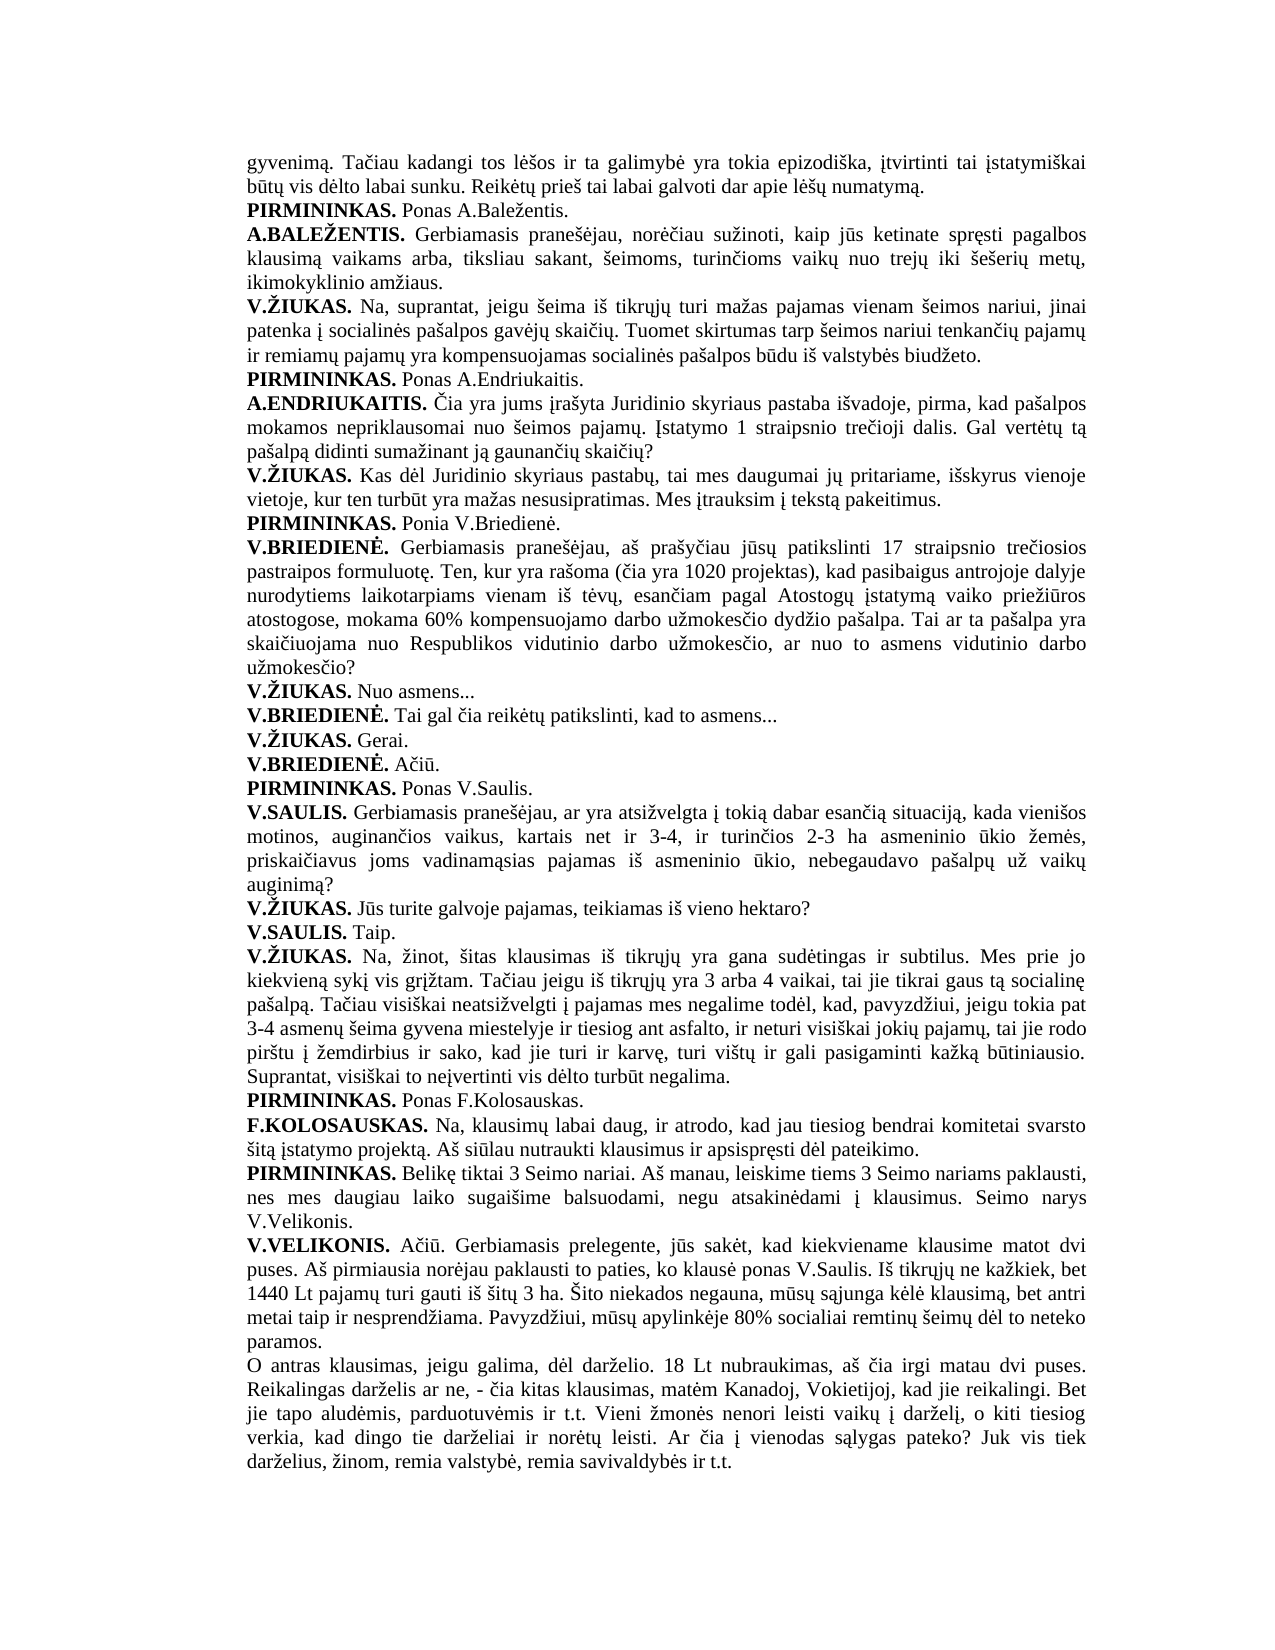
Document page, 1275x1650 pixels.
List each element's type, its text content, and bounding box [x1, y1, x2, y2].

text V.SAULIS. Taip. [247, 920, 1087, 944]
text V.SAULIS. Gerbiamasis pranešėjau, ar yra atsižvelgta į tokią dabar esančią situaciją, kada vienišos motinos, auginančios vaikus, kartais net ir 3-4, ir turinčios 2-3 ha asmeninio ūkio žemės, priskaičiavus joms vadinamąsias pajamas iš asmeninio ūkio, nebegaudavo pašalpų už vaikų auginimą? [247, 800, 1087, 896]
text A.ENDRIUKAITIS. Čia yra jums įrašyta Juridinio skyriaus pastaba išvadoje, pirma, kad pašalpos mokamos nepriklausomai nuo šeimos pajamų. Įstatymo 1 straipsnio trečioji dalis. Gal vertėtų tą pašalpą didinti sumažinant ją gaunančių skaičių? [247, 391, 1087, 463]
text V.BRIEDIENĖ. Gerbiamasis pranešėjau, aš prašyčiau jūsų patikslinti 17 straipsnio trečiosios pastraipos formuluotę. Ten, kur yra rašoma (čia yra 1020 projektas), kad pasibaigus antrojoje dalyje nurodytiems laikotarpiams vienam iš tėvų, esančiam pagal Atostogų įstatymą vaiko priežiūros atostogose, mokama 60% kompensuojamo darbo užmokesčio dydžio pašalpa. Tai ar ta pašalpa yra skaičiuojama nuo Respublikos vidutinio darbo užmokesčio, ar nuo to asmens vidutinio darbo užmokesčio? [247, 535, 1087, 679]
text V.BRIEDIENĖ. Tai gal čia reikėtų patikslinti, kad to asmens... [247, 703, 1087, 727]
text V.VELIKONIS. Ačiū. Gerbiamasis prelegente, jūs sakėt, kad kiekviename klausime matot dvi puses. Aš pirmiausia norėjau paklausti to paties, ko klausė ponas V.Saulis. Iš tikrųjų ne kažkiek, bet 1440 Lt pajamų turi gauti iš šitų 3 ha. Šito niekados negauna, mūsų sąjunga kėlė klausimą, bet antri metai taip ir nesprendžiama. Pavyzdžiui, mūsų apylinkėje 80% socialiai remtinų šeimų dėl to neteko paramos. [247, 1233, 1087, 1353]
text O antras klausimas, jeigu galima, dėl darželio. 18 Lt nubraukimas, aš čia irgi matau dvi puses. Reikalingas darželis ar ne, - čia kitas klausimas, matėm Kanadoj, Vokietijoj, kad jie reikalingi. Bet jie tapo aludėmis, parduotuvėmis ir t.t. Vieni žmonės nenori leisti vaikų į darželį, o kiti tiesiog verkia, kad dingo tie darželiai ir norėtų leisti. Ar čia į vienodas sąlygas pateko? Juk vis tiek darželius, žinom, remia valstybė, remia savivaldybės ir t.t. [247, 1353, 1087, 1473]
text PIRMININKAS. Ponas A.Baležentis. [247, 198, 1087, 222]
text F.KOLOSAUSKAS. Na, klausimų labai daug, ir atrodo, kad jau tiesiog bendrai komitetai svarsto šitą įstatymo projektą. Aš siūlau nutraukti klausimus ir apsispręsti dėl pateikimo. [247, 1112, 1087, 1161]
text PIRMININKAS. Ponas F.Kolosauskas. [247, 1088, 1087, 1112]
text gyvenimą. Tačiau kadangi tos lėšos ir ta galimybė yra tokia epizodiška, įtvirtinti tai įstatymiškai būtų vis dėlto labai sunku. Reikėtų prieš tai labai galvoti dar apie lėšų numatymą. [247, 150, 1087, 198]
text V.ŽIUKAS. Jūs turite galvoje pajamas, teikiamas iš vieno hektaro? [247, 896, 1087, 920]
text V.ŽIUKAS. Nuo asmens... [247, 679, 1087, 703]
text PIRMININKAS. Ponia V.Briedienė. [247, 511, 1087, 535]
text V.ŽIUKAS. Gerai. [247, 727, 1087, 752]
text PIRMININKAS. Ponas V.Saulis. [247, 776, 1087, 800]
text PIRMININKAS. Belikę tiktai 3 Seimo nariai. Aš manau, leiskime tiems 3 Seimo nariams paklausti, nes mes daugiau laiko sugaišime balsuodami, negu atsakinėdami į klausimus. Seimo narys V.Velikonis. [247, 1161, 1087, 1233]
text A.BALEŽENTIS. Gerbiamasis pranešėjau, norėčiau sužinoti, kaip jūs ketinate spręsti pagalbos klausimą vaikams arba, tiksliau sakant, šeimoms, turinčioms vaikų nuo trejų iki šešerių metų, ikimokyklinio amžiaus. [247, 222, 1087, 294]
text V.ŽIUKAS. Kas dėl Juridinio skyriaus pastabų, tai mes daugumai jų pritariame, išskyrus vienoje vietoje, kur ten turbūt yra mažas nesusipratimas. Mes įtrauksim į tekstą pakeitimus. [247, 463, 1087, 511]
text V.ŽIUKAS. Na, žinot, šitas klausimas iš tikrųjų yra gana sudėtingas ir subtilus. Mes prie jo kiekvieną sykį vis grįžtam. Tačiau jeigu iš tikrųjų yra 3 arba 4 vaikai, tai jie tikrai gaus tą socialinę pašalpą. Tačiau visiškai neatsižvelgti į pajamas mes negalime todėl, kad, pavyzdžiui, jeigu tokia pat 3-4 asmenų šeima gyvena miestelyje ir tiesiog ant asfalto, ir neturi visiškai jokių pajamų, tai jie rodo pirštu į žemdirbius ir sako, kad jie turi ir karvę, turi vištų ir gali pasigaminti kažką būtiniausio. Suprantat, visiškai to neįvertinti vis dėlto turbūt negalima. [247, 944, 1087, 1088]
text V.ŽIUKAS. Na, suprantat, jeigu šeima iš tikrųjų turi mažas pajamas vienam šeimos nariui, jinai patenka į socialinės pašalpos gavėjų skaičių. Tuomet skirtumas tarp šeimos nariui tenkančių pajamų ir remiamų pajamų yra kompensuojamas socialinės pašalpos būdu iš valstybės biudžeto. [247, 294, 1087, 367]
text V.BRIEDIENĖ. Ačiū. [247, 752, 1087, 776]
text PIRMININKAS. Ponas A.Endriukaitis. [247, 367, 1087, 391]
